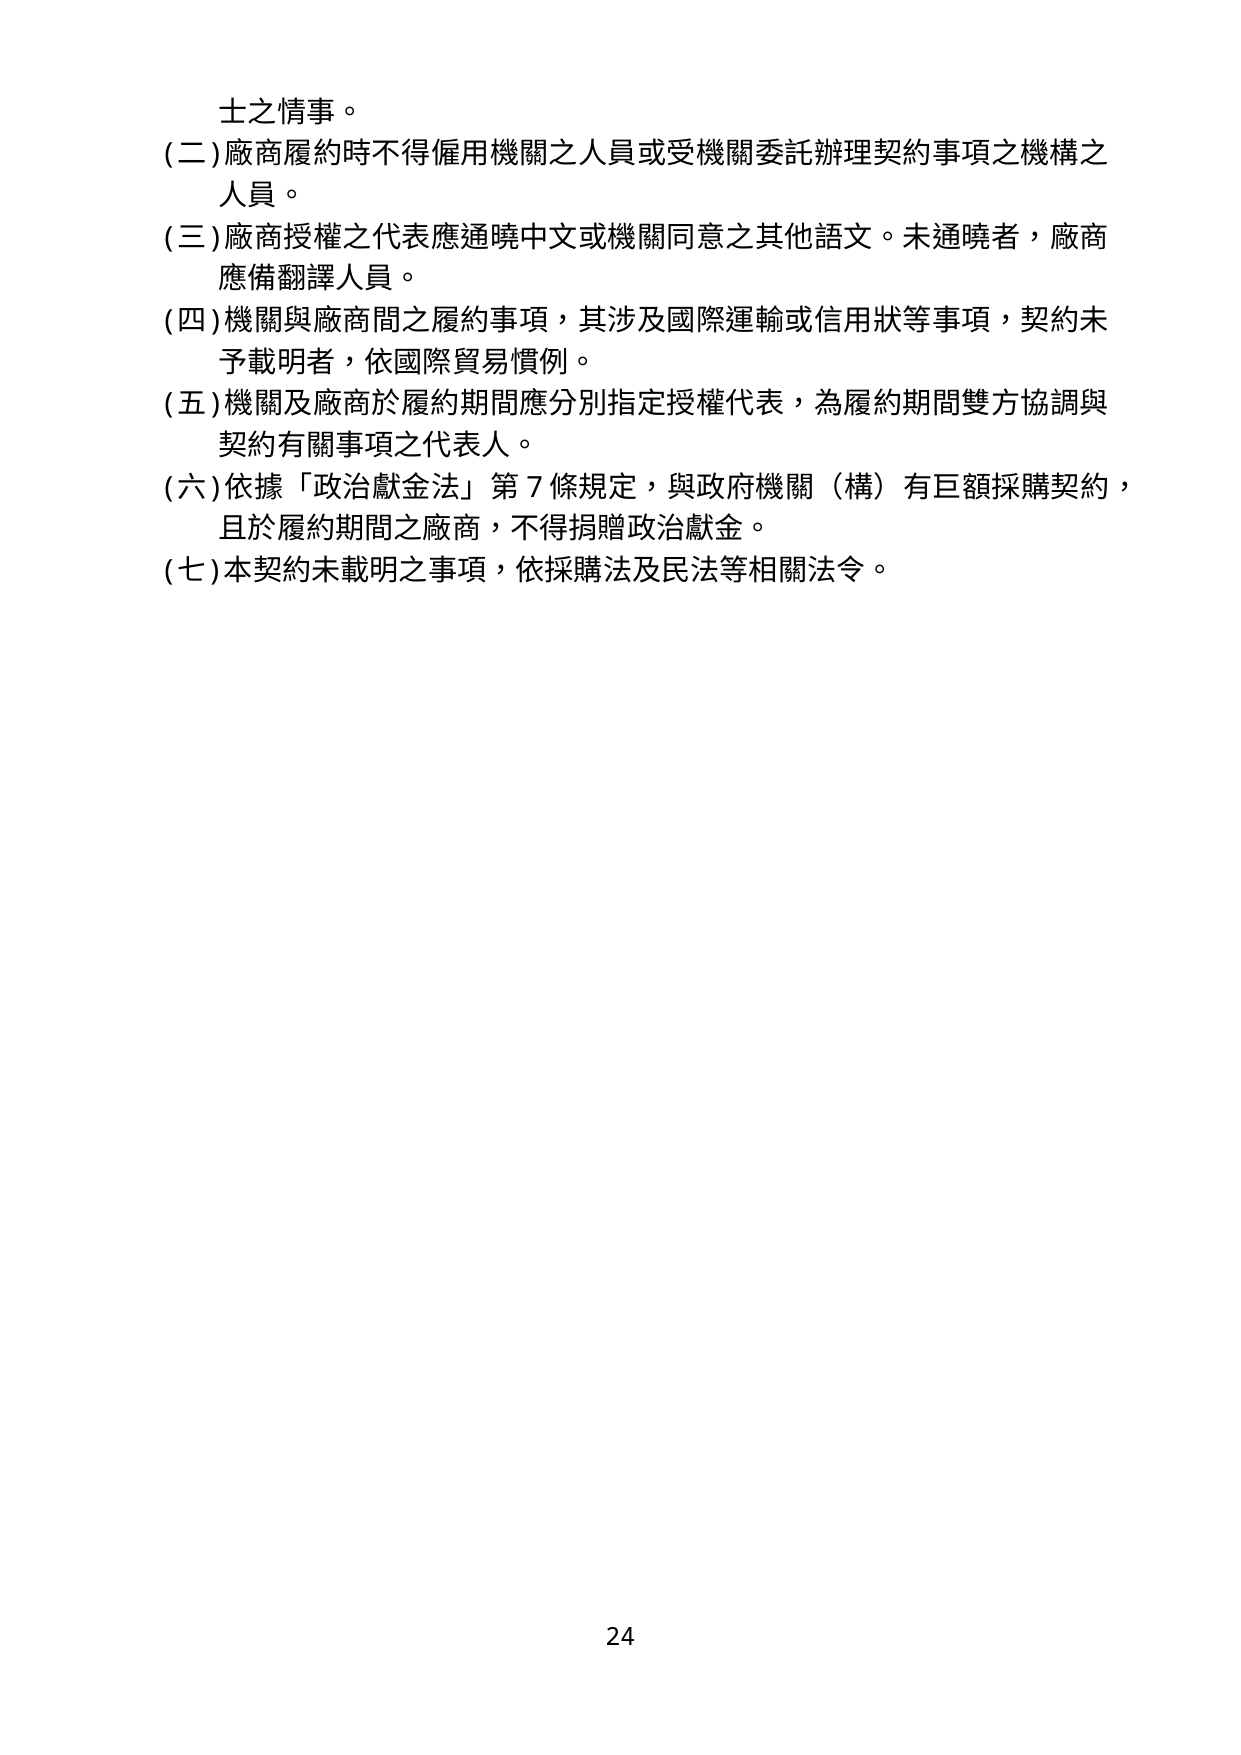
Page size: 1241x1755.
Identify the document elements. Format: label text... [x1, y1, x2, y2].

text (二)廠商履約時不得僱用機關之人員或受機關委託辦理契約事項之機構之人員。 [159, 130, 1110, 214]
text (四)機關與廠商間之履約事項，其涉及國際運輸或信用狀等事項，契約未予載明者，依國際貿易慣例。 [159, 297, 1110, 380]
text (六)依據「政治獻金法」第7條規定，與政府機關（構）有巨額採購契約，且於履約期間之廠商，不得捐贈政治獻金。 [159, 464, 1110, 547]
text 士之情事。 [159, 89, 1110, 130]
text (三)廠商授權之代表應通曉中文或機關同意之其他語文。未通曉者，廠商應備翻譯人員。 [159, 214, 1110, 297]
text (五)機關及廠商於履約期間應分別指定授權代表，為履約期間雙方協調與契約有關事項之代表人。 [159, 380, 1110, 464]
text (七)本契約未載明之事項，依採購法及民法等相關法令。 [159, 547, 1110, 589]
